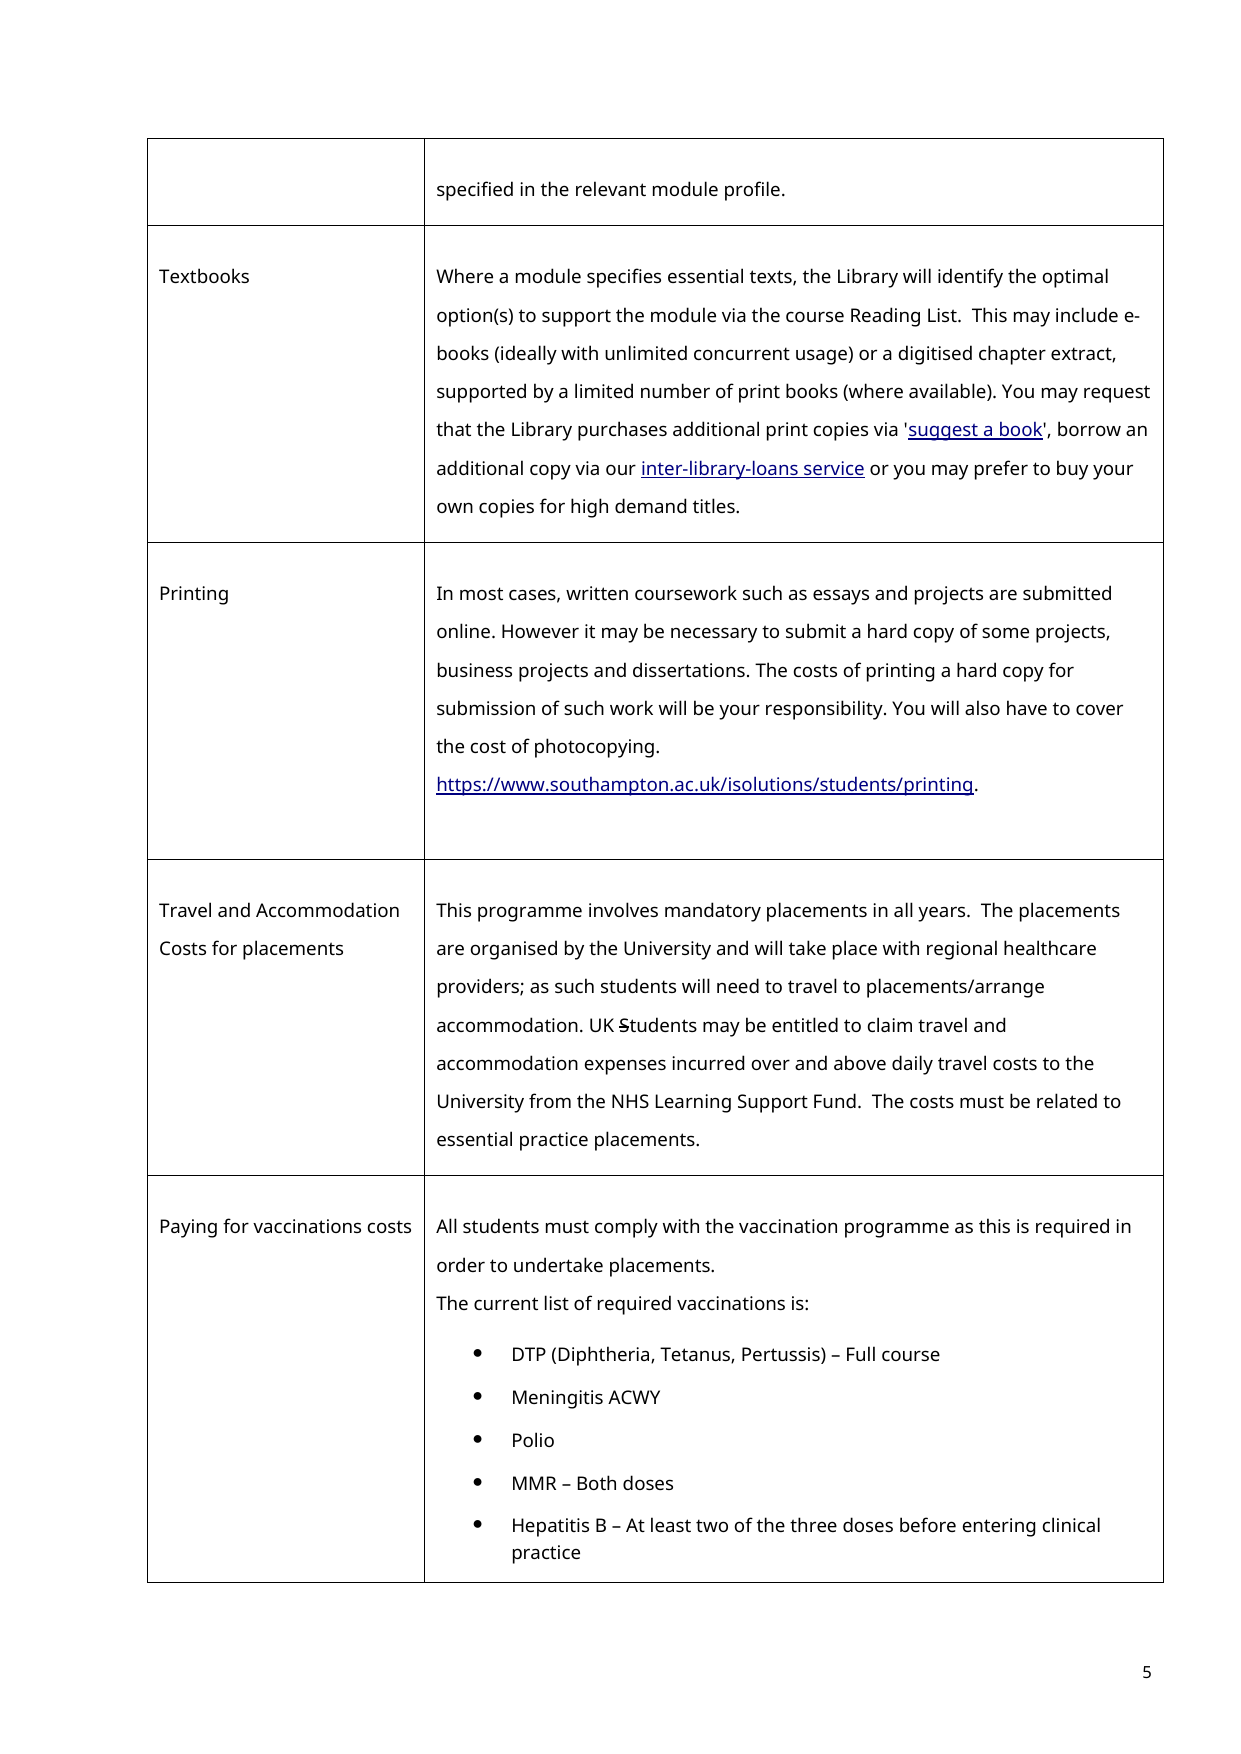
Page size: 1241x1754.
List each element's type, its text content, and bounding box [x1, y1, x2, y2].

table_cell Printing [148, 543, 424, 859]
table_cell specified in the relevant module profile. [425, 139, 1163, 225]
table_cell All students must comply with the vaccination programme as this is required in order to undertake placements. The current list of required vaccinations is: DTP (Diphtheria, Tetanus, Pertussis) – Full course Meningitis ACWY Polio MMR – Both doses Hepatitis B – At least two of the three doses before entering clinical practice Chickenpox (Varicella) - 2 doses if necessary please discuss with your GP Covid-19 This list is subject to change according to Department of Health Guidance and where additional vaccinations are required prior to the start of your programme these will be picked up in OH screening two at the start of your first term. · Where new vaccinations are added during your programme, we will inform you so you can take necessary action to comply with these changes. Occasionally some vaccinations are contraindicated in certain medical conditions. OH will advise the University in these cases and the University will consider these students on an individual basis. You should be aware that although many vaccinations are provided free of charge through national vaccination programmes, there may be charges made (for which you will be liable) relating to your gaining the appropriate immunity required prior to starting your training programme [425, 1176, 1163, 1582]
table_cell This programme involves mandatory placements in all years. The placements are organised by the University and will take place with regional healthcare providers; as such students will need to travel to placements/arrange accommodation. UK Students may be entitled to claim travel and accommodation expenses incurred over and above daily travel costs to the University from the NHS Learning Support Fund. The costs must be related to essential practice placements. [425, 860, 1163, 1175]
table_cell In most cases, written coursework such as essays and projects are submitted online. However it may be necessary to submit a hard copy of some projects, business projects and dissertations. The costs of printing a hard copy for submission of such work will be your responsibility. You will also have to cover the cost of photocopying. https://www.southampton.ac.uk/isolutions/students/printing. [425, 543, 1163, 859]
table_cell Paying for vaccinations costs [148, 1176, 424, 1582]
table_cell [148, 139, 424, 225]
table_cell Textbooks [148, 226, 424, 542]
table_cell Travel and Accommodation Costs for placements [148, 860, 424, 1175]
table_cell Where a module specifies essential texts, the Library will identify the optimal option(s) to support the module via the course Reading List. This may include e-books (ideally with unlimited concurrent usage) or a digitised chapter extract, supported by a limited number of print books (where available). You may request that the Library purchases additional print copies via 'suggest a book', borrow an additional copy via our inter-library-loans service or you may prefer to buy your own copies for high demand titles. [425, 226, 1163, 542]
